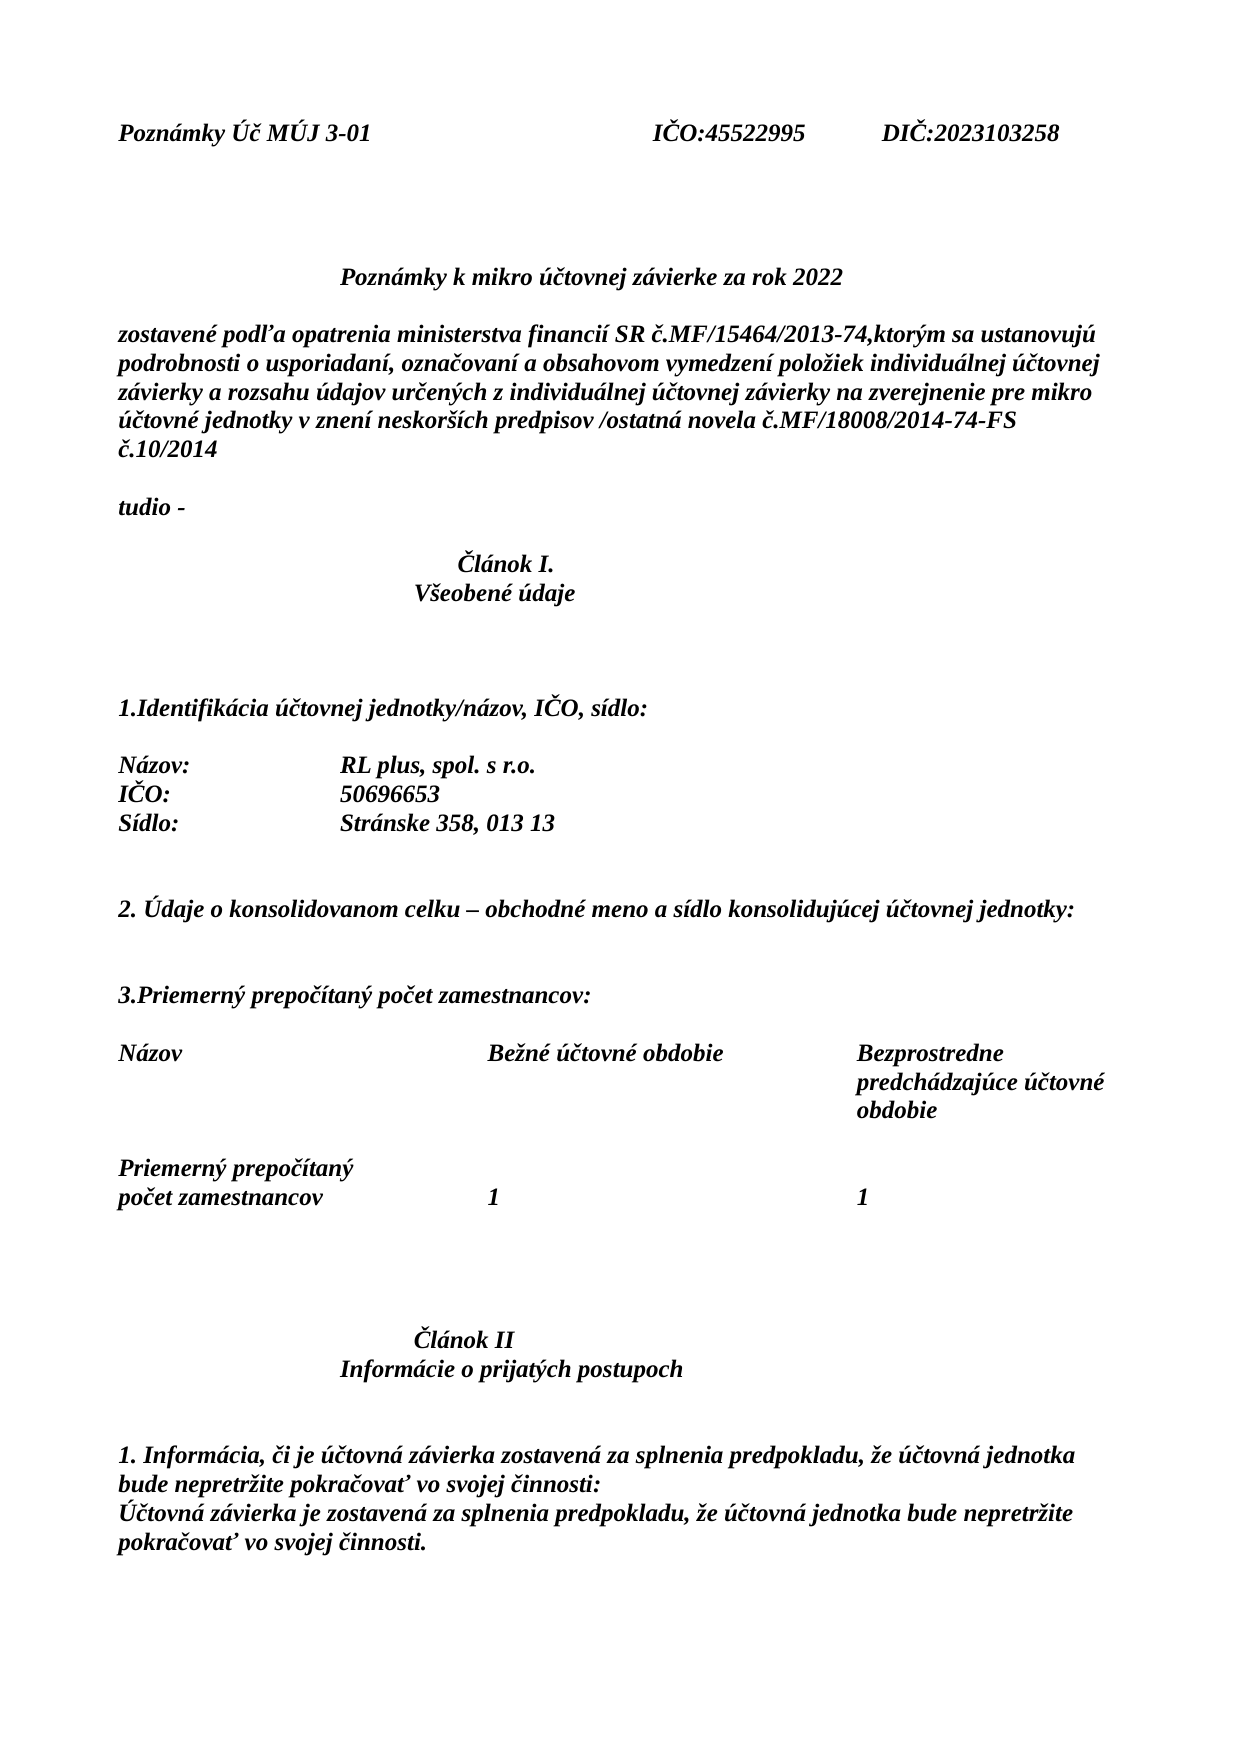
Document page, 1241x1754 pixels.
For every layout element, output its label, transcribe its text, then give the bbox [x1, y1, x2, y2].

text 2. Údaje o konsolidovanom celku – obchodné meno a sídlo konsolidujúcej účtovnej jednotky: [118, 894, 1122, 923]
text bude nepretržite pokračovať vo svojej činnosti: [118, 1469, 1122, 1498]
text 1.Identifikácia účtovnej jednotky/názov, IČO, sídlo: [118, 693, 1122, 722]
text Názov Bežné účtovné obdobie Bezprostredne [118, 1038, 1122, 1067]
text Všeobené údaje [118, 578, 1122, 607]
text obdobie [118, 1096, 1122, 1124]
text 1. Informácia, či je účtovná závierka zostavená za splnenia predpokladu, že účtovná jednotka [118, 1441, 1122, 1469]
text počet zamestnancov 1 1 [118, 1182, 1122, 1211]
text Poznámky Úč MÚJ 3-01 IČO:45522995 DIČ:2023103258 [118, 118, 1122, 147]
text Poznámky k mikro účtovnej závierke za rok 2022 [118, 262, 1122, 291]
text Informácie o prijatých postupoch [118, 1354, 1122, 1383]
text Účtovná závierka je zostavená za splnenia predpokladu, že účtovná jednotka bude nepretržite pokračovať vo svojej činnosti. [118, 1498, 1122, 1556]
text IČO: 50696653 [118, 779, 1122, 808]
text zostavené podľa opatrenia ministerstva financií SR č.MF/15464/2013-74,ktorým sa ustanovujú podrobnosti o usporiadaní, označovaní a obsahovom vymedzení položiek individuálnej účtovnej závierky a rozsahu údajov určených z individuálnej účtovnej závierky na zverejnenie pre mikro účtovné jednotky v znení neskorších predpisov /ostatná novela č.MF/18008/2014-74-FS č.10/2014 [118, 319, 1122, 463]
text tudio - [118, 492, 1122, 521]
text Článok II [118, 1326, 1122, 1354]
text Sídlo: Stránske 358, 013 13 [118, 808, 1122, 837]
text Názov: RL plus, spol. s r.o. [118, 751, 1122, 779]
text predchádzajúce účtovné [118, 1067, 1122, 1096]
text Priemerný prepočítaný [118, 1153, 1122, 1182]
text Článok I. [118, 549, 1122, 578]
text 3.Priemerný prepočítaný počet zamestnancov: [118, 981, 1122, 1009]
